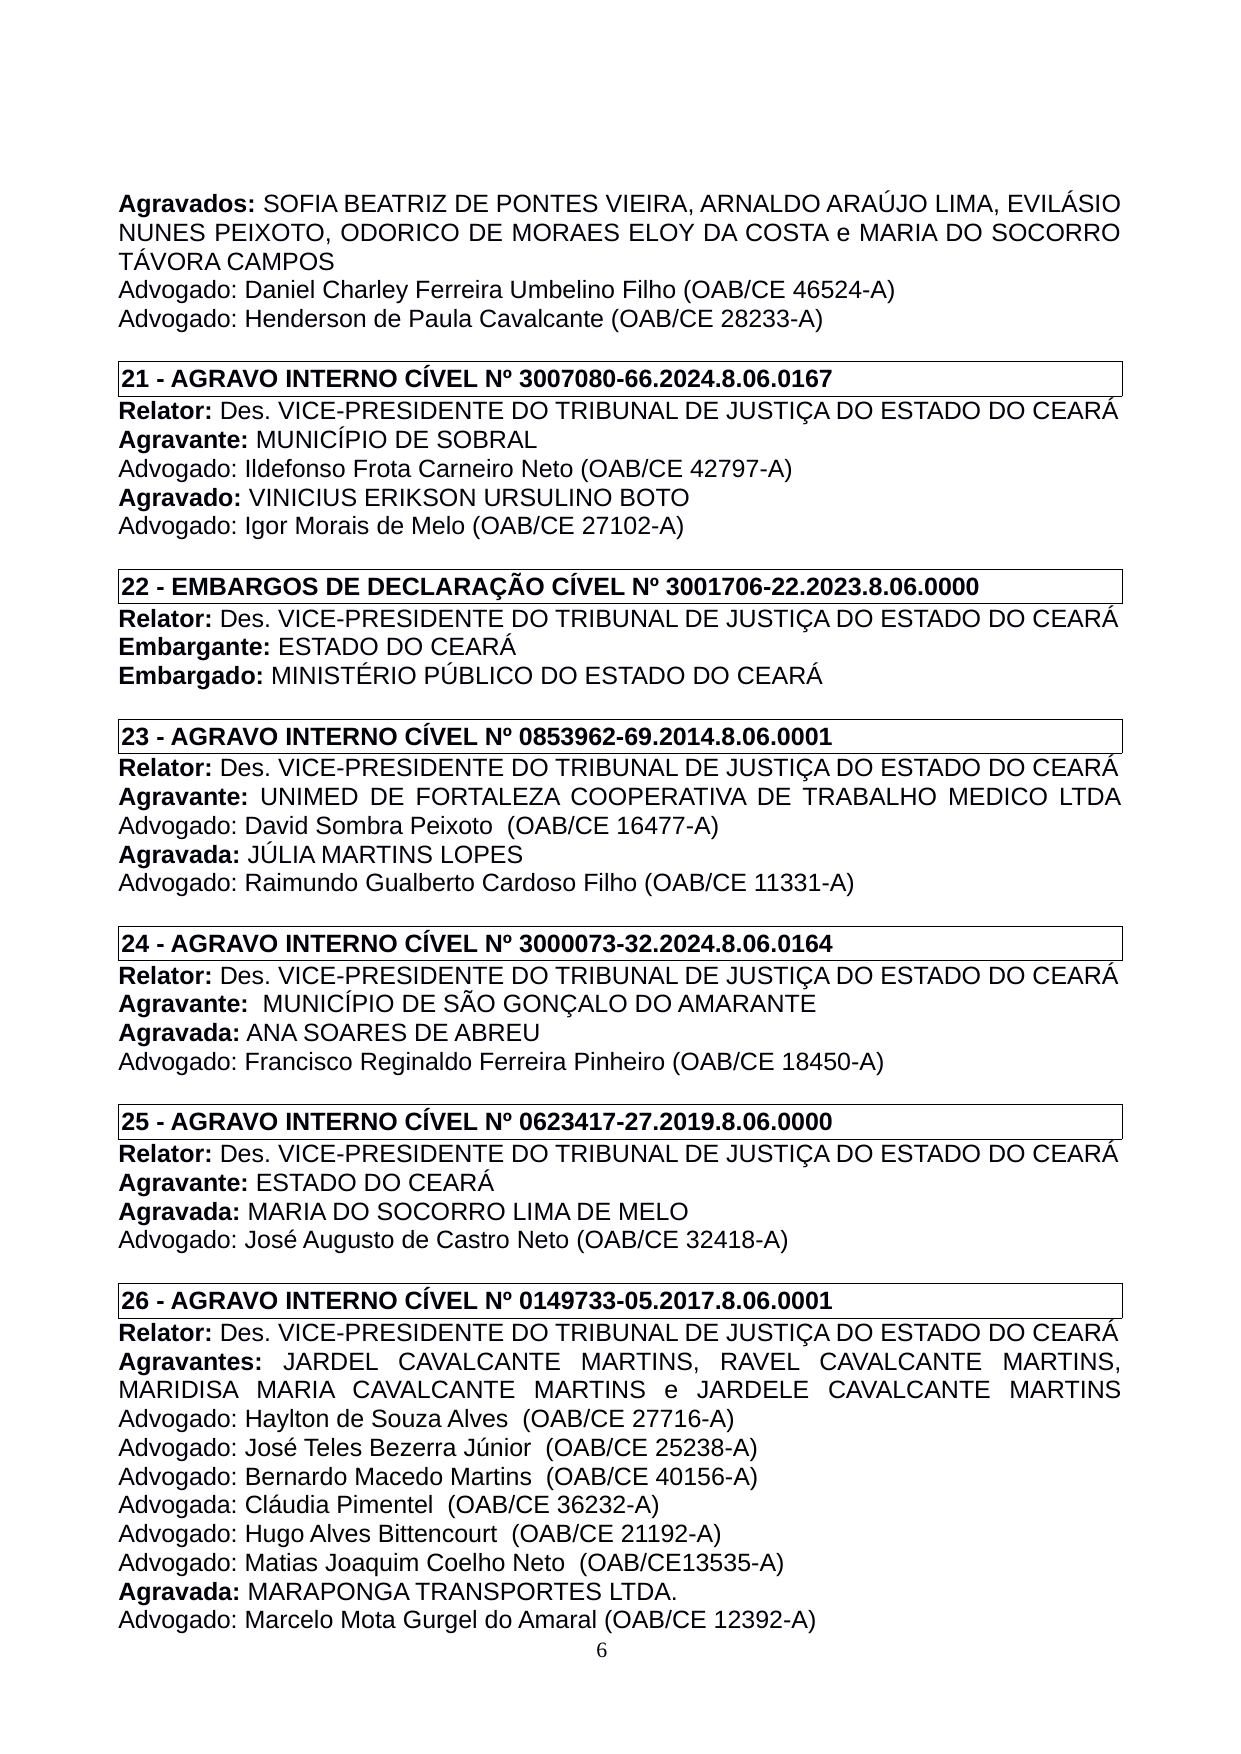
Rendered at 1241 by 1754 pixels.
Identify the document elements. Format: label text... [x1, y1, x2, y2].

text 26 - AGRAVO INTERNO CÍVEL Nº 0149733-05.2017.8.06.0001 [119, 1284, 1122, 1318]
text Embargado: MINISTÉRIO PÚBLICO DO ESTADO DO CEARÁ [118, 661, 1122, 690]
text Advogado: Francisco Reginaldo Ferreira Pinheiro (OAB/CE 18450-A) [118, 1047, 1122, 1076]
text 21 - AGRAVO INTERNO CÍVEL Nº 3007080-66.2024.8.06.0167 [119, 362, 1122, 396]
text Advogado: Henderson de Paula Cavalcante (OAB/CE 28233-A) [118, 304, 1122, 333]
text 25 - AGRAVO INTERNO CÍVEL Nº 0623417-27.2019.8.06.0000 [119, 1105, 1122, 1139]
text Advogado: Matias Joaquim Coelho Neto (OAB/CE13535-A) [118, 1548, 1122, 1576]
text Advogado: Bernardo Macedo Martins (OAB/CE 40156-A) [118, 1461, 1122, 1490]
text 24 - AGRAVO INTERNO CÍVEL Nº 3000073-32.2024.8.06.0164 [119, 927, 1122, 960]
text Agravados: SOFIA BEATRIZ DE PONTES VIEIRA, ARNALDO ARAÚJO LIMA, EVILÁSIO NUNES PEIXOTO, ODORICO DE MORAES ELOY DA COSTA e MARIA DO SOCORRO TÁVORA CAMPOS [118, 189, 1122, 275]
text Agravada: ANA SOARES DE ABREU [118, 1018, 1122, 1047]
text 22 - EMBARGOS DE DECLARAÇÃO CÍVEL Nº 3001706-22.2023.8.06.0000 [119, 570, 1122, 603]
text Advogado: Ildefonso Frota Carneiro Neto (OAB/CE 42797-A) [118, 454, 1122, 482]
text Relator: Des. VICE-PRESIDENTE DO TRIBUNAL DE JUSTIÇA DO ESTADO DO CEARÁ [118, 1319, 1122, 1346]
text Relator: Des. VICE-PRESIDENTE DO TRIBUNAL DE JUSTIÇA DO ESTADO DO CEARÁ [118, 961, 1122, 989]
text Advogado: Raimundo Gualberto Cardoso Filho (OAB/CE 11331-A) [118, 868, 1122, 897]
text Agravante: UNIMED DE FORTALEZA COOPERATIVA DE TRABALHO MEDICO LTDA Advogado: David Sombra Peixoto (OAB/CE 16477-A) [118, 782, 1122, 839]
text Advogado: Hugo Alves Bittencourt (OAB/CE 21192-A) [118, 1519, 1122, 1548]
text Embargante: ESTADO DO CEARÁ [118, 632, 1122, 661]
text Agravado: VINICIUS ERIKSON URSULINO BOTO [118, 482, 1122, 511]
text 23 - AGRAVO INTERNO CÍVEL Nº 0853962-69.2014.8.06.0001 [119, 720, 1122, 753]
text Agravada: MARAPONGA TRANSPORTES LTDA. [118, 1576, 1122, 1605]
text Relator: Des. VICE-PRESIDENTE DO TRIBUNAL DE JUSTIÇA DO ESTADO DO CEARÁ [118, 397, 1122, 425]
text Relator: Des. VICE-PRESIDENTE DO TRIBUNAL DE JUSTIÇA DO ESTADO DO CEARÁ [118, 754, 1122, 782]
text Advogada: Cláudia Pimentel (OAB/CE 36232-A) [118, 1490, 1122, 1519]
text Advogado: Marcelo Mota Gurgel do Amaral (OAB/CE 12392-A) [118, 1605, 1122, 1634]
text Advogado: Igor Morais de Melo (OAB/CE 27102-A) [118, 511, 1122, 540]
text Agravante: ESTADO DO CEARÁ [118, 1168, 1122, 1197]
text Agravada: MARIA DO SOCORRO LIMA DE MELO [118, 1197, 1122, 1225]
text Relator: Des. VICE-PRESIDENTE DO TRIBUNAL DE JUSTIÇA DO ESTADO DO CEARÁ [118, 1140, 1122, 1168]
text Advogado: José Augusto de Castro Neto (OAB/CE 32418-A) [118, 1225, 1122, 1254]
text Agravante: MUNICÍPIO DE SOBRAL [118, 425, 1122, 454]
text Agravante: MUNICÍPIO DE SÃO GONÇALO DO AMARANTE [118, 989, 1122, 1018]
text Agravada: JÚLIA MARTINS LOPES [118, 839, 1122, 868]
text Advogado: José Teles Bezerra Júnior (OAB/CE 25238-A) [118, 1433, 1122, 1461]
text Relator: Des. VICE-PRESIDENTE DO TRIBUNAL DE JUSTIÇA DO ESTADO DO CEARÁ [118, 604, 1122, 632]
text Agravantes: JARDEL CAVALCANTE MARTINS, RAVEL CAVALCANTE MARTINS, MARIDISA MARIA CAVALCANTE MARTINS e JARDELE CAVALCANTE MARTINS Advogado: Haylton de Souza Alves (OAB/CE 27716-A) [118, 1346, 1122, 1433]
text Advogado: Daniel Charley Ferreira Umbelino Filho (OAB/CE 46524-A) [118, 275, 1122, 304]
